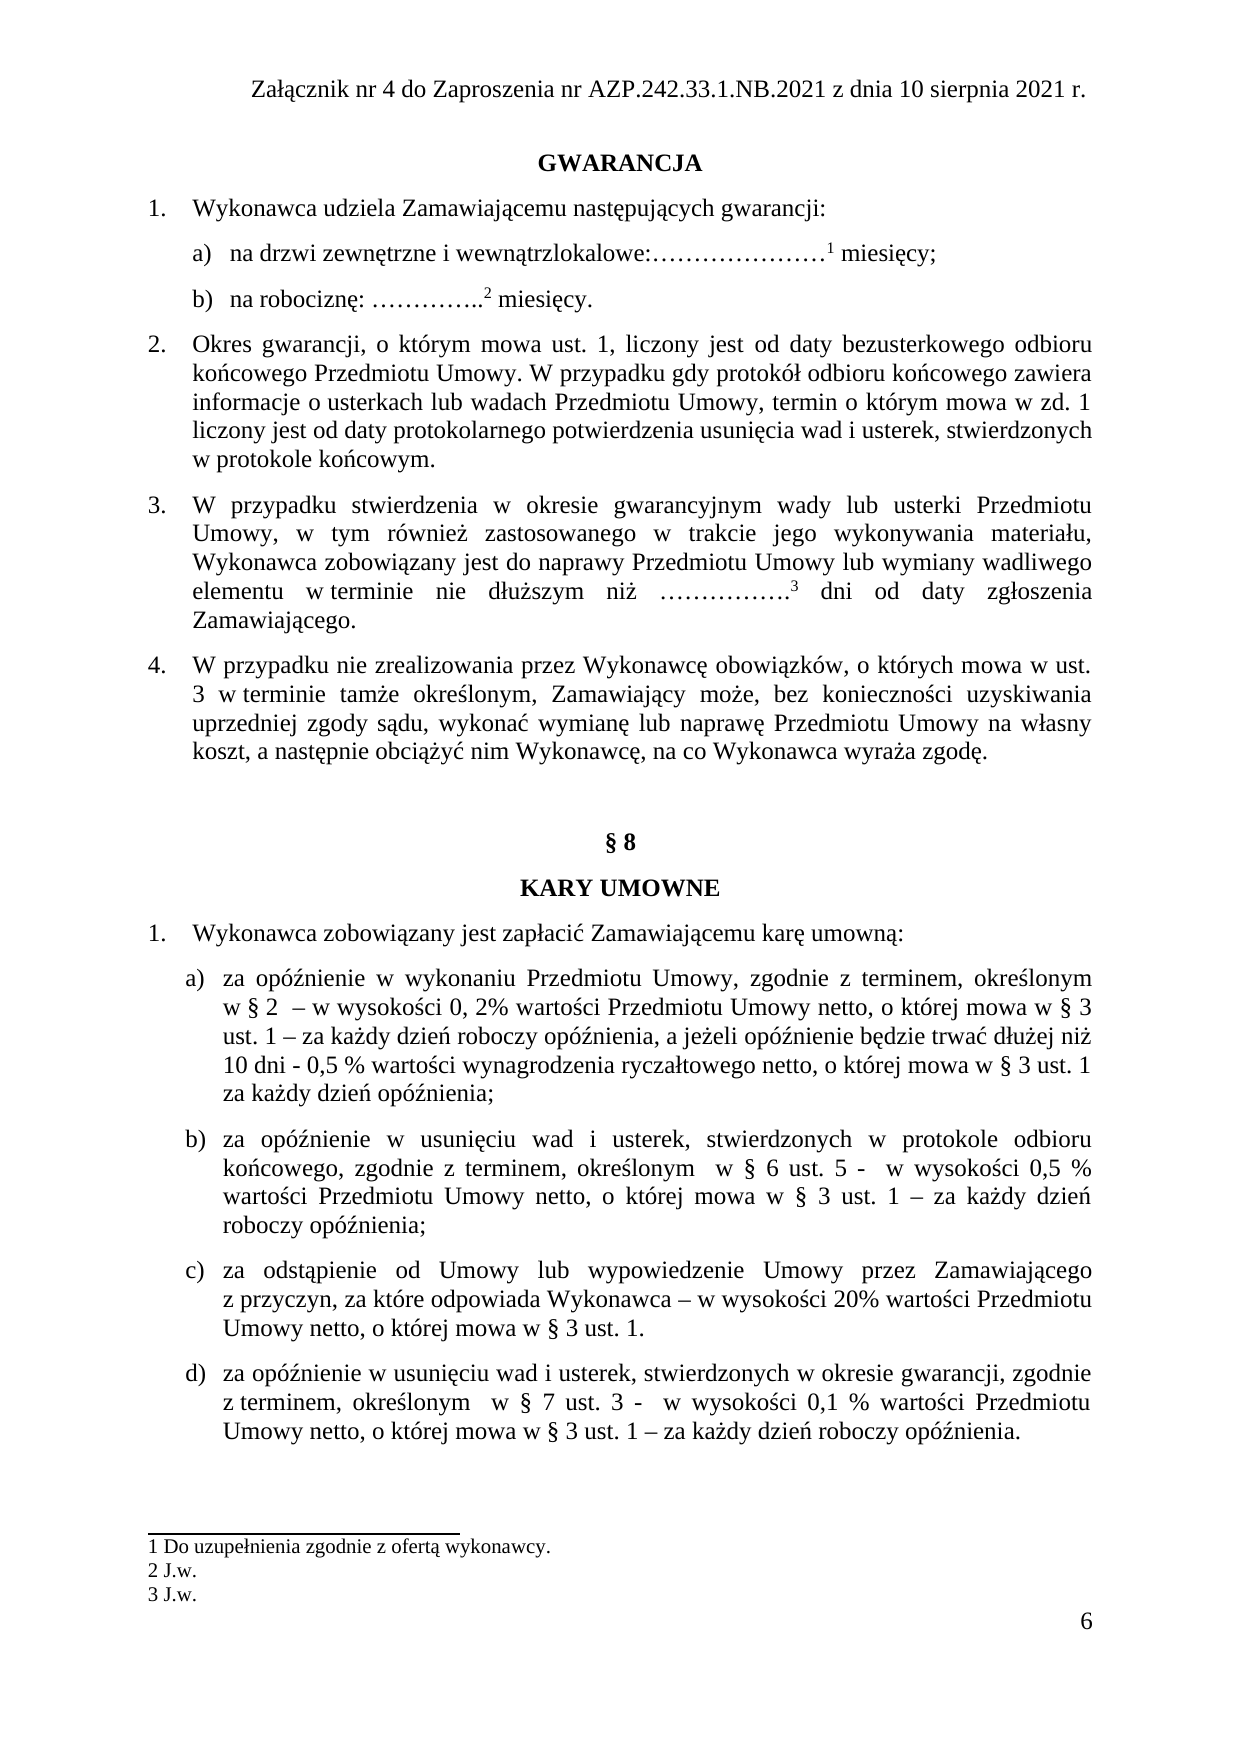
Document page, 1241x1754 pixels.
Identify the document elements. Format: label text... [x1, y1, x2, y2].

list za odstąpienie od Umowy lub wypowiedzenie Umowy przez Zamawiającego z przyczyn, za które odpowiada Wykonawca – w wysokości 20% wartości Przedmiotu Umowy netto, o której mowa w § 3 ust. 1. [185, 1256, 1093, 1342]
list W przypadku stwierdzenia w okresie gwarancyjnym wady lub usterki Przedmiotu Umowy, w tym również zastosowanego w trakcie jego wykonywania materiału, Wykonawca zobowiązany jest do naprawy Przedmiotu Umowy lub wymiany wadliwego elementu w terminie nie dłuższym niż ……………. dni od daty zgłoszenia Zamawiającego. [148, 490, 1093, 633]
text KARY UMOWNE [148, 873, 1093, 901]
list za opóźnienie w wykonaniu Przedmiotu Umowy, zgodnie z terminem, określonym w § 2 – w wysokości 0, 2% wartości Przedmiotu Umowy netto, o której mowa w § 3 ust. 1 – za każdy dzień roboczy opóźnienia, a jeżeli opóźnienie będzie trwać dłużej niż 10 dni - 0,5 % wartości wynagrodzenia ryczałtowego netto, o której mowa w § 3 ust. 1 za każdy dzień opóźnienia; [185, 963, 1093, 1107]
list J.w. [148, 1582, 1093, 1606]
text § 8 [148, 827, 1093, 856]
list na robociznę: ………….. miesięcy. [192, 284, 1093, 313]
list Wykonawca udziela Zamawiającemu następujących gwarancji: [148, 193, 1093, 222]
list W przypadku nie zrealizowania przez Wykonawcę obowiązków, o których mowa w ust. 3 w terminie tamże określonym, Zamawiający może, bez konieczności uzyskiwania uprzedniej zgody sądu, wykonać wymianę lub naprawę Przedmiotu Umowy na własny koszt, a następnie obciążyć nim Wykonawcę, na co Wykonawca wyraża zgodę. [148, 650, 1093, 765]
list Okres gwarancji, o którym mowa ust. 1, liczony jest od daty bezusterkowego odbioru końcowego Przedmiotu Umowy. W przypadku gdy protokół odbioru końcowego zawiera informacje o usterkach lub wadach Przedmiotu Umowy, termin o którym mowa w zd. 1 liczony jest od daty protokolarnego potwierdzenia usunięcia wad i usterek, stwierdzonych w protokole końcowym. [148, 329, 1093, 473]
list Do uzupełnienia zgodnie z ofertą wykonawcy. [148, 1534, 1093, 1558]
list za opóźnienie w usunięciu wad i usterek, stwierdzonych w protokole odbioru końcowego, zgodnie z terminem, określonym w § 6 ust. 5 - w wysokości 0,5 % wartości Przedmiotu Umowy netto, o której mowa w § 3 ust. 1 – za każdy dzień roboczy opóźnienia; [185, 1124, 1093, 1239]
list na drzwi zewnętrzne i wewnątrzlokalowe:………………… miesięcy; [192, 238, 1093, 267]
list J.w. [148, 1558, 1093, 1582]
text GWARANCJA [148, 148, 1093, 176]
list Wykonawca zobowiązany jest zapłacić Zamawiającemu karę umowną: [148, 918, 1093, 947]
list za opóźnienie w usunięciu wad i usterek, stwierdzonych w okresie gwarancji, zgodnie z terminem, określonym w § 7 ust. 3 - w wysokości 0,1 % wartości Przedmiotu Umowy netto, o której mowa w § 3 ust. 1 – za każdy dzień roboczy opóźnienia. [185, 1358, 1093, 1445]
